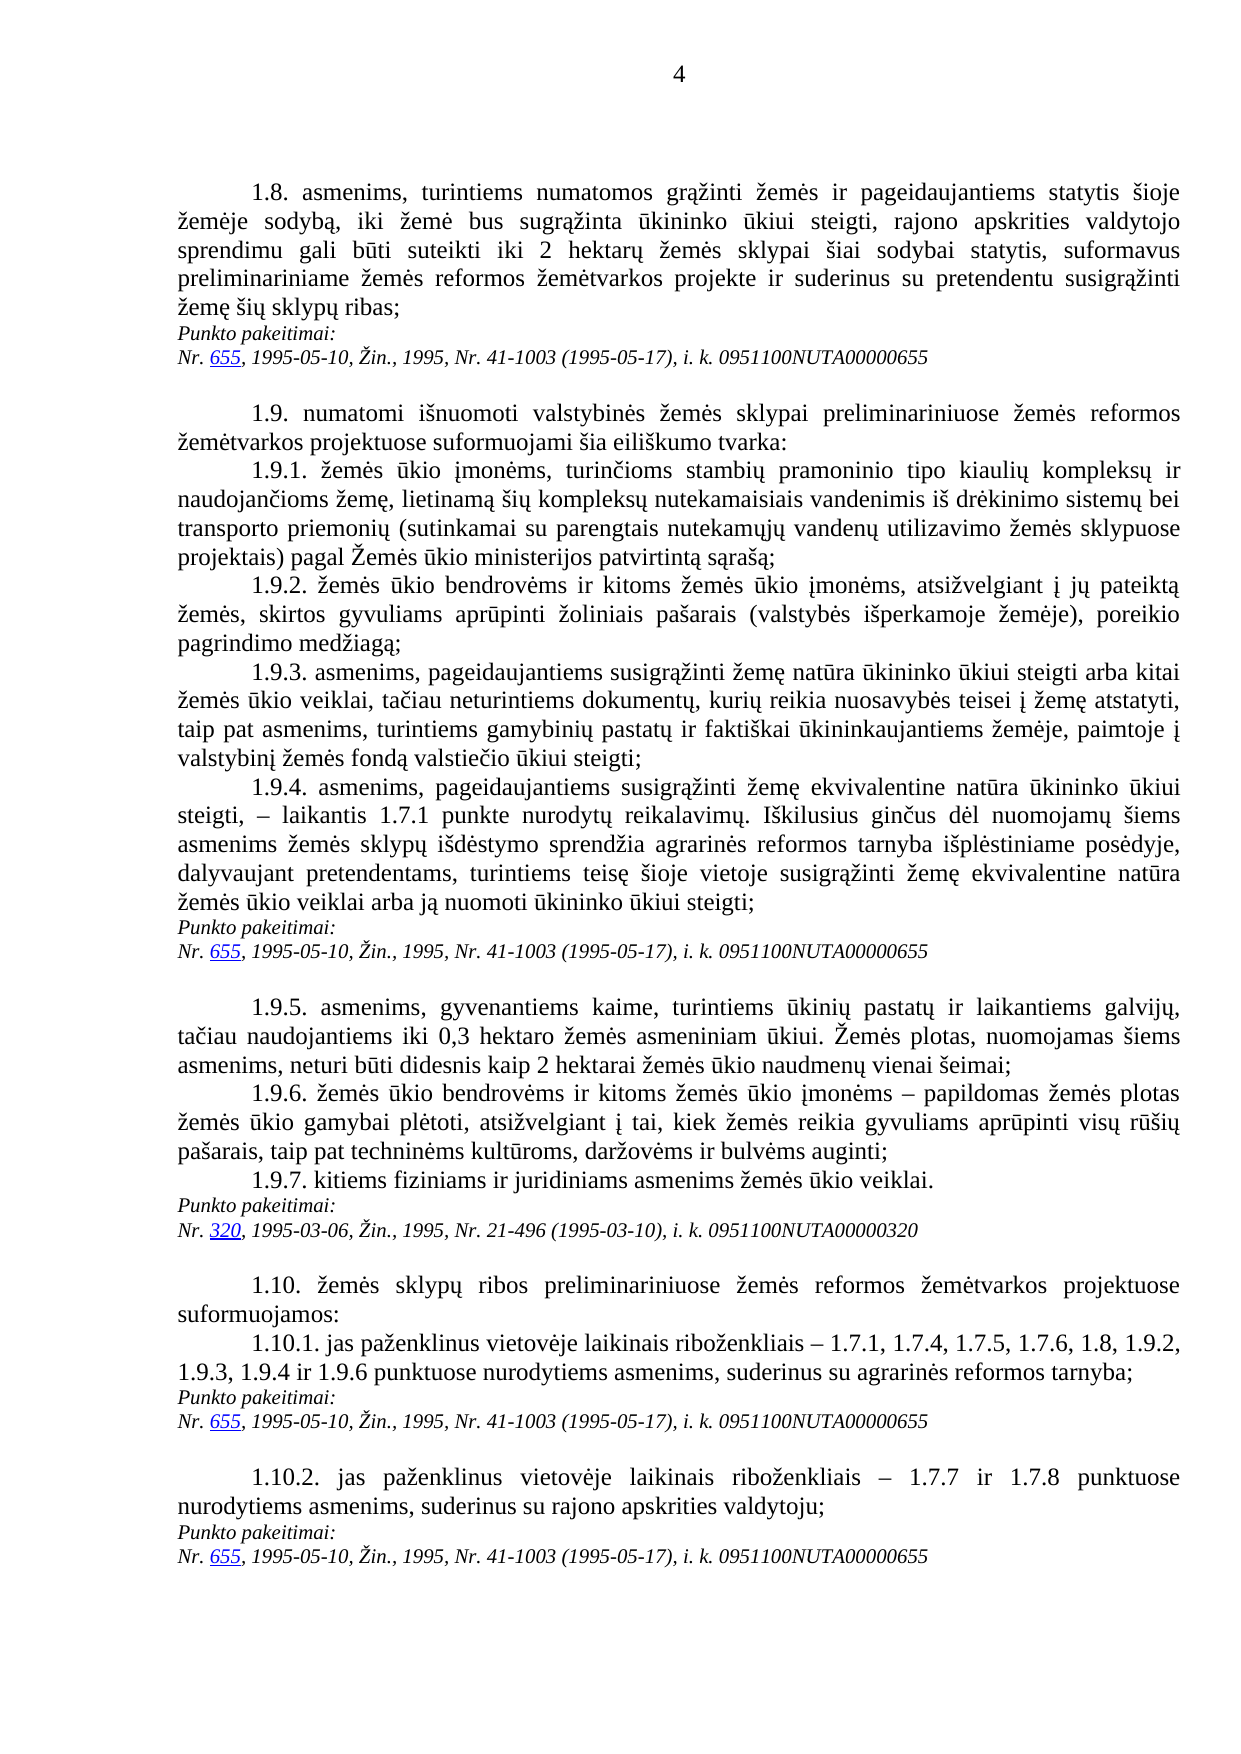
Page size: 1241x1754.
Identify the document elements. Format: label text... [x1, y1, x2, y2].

text Punkto pakeitimai: [177, 915, 1181, 939]
text 1.9.2. žemės ūkio bendrovėms ir kitoms žemės ūkio įmonėms, atsižvelgiant į jų pateiktą žemės, skirtos gyvuliams aprūpinti žoliniais pašarais (valstybės išperkamoje žemėje), poreikio pagrindimo medžiagą; [177, 570, 1181, 657]
text Punkto pakeitimai: [177, 1193, 1181, 1217]
text 1.9.5. asmenims, gyvenantiems kaime, turintiems ūkinių pastatų ir laikantiems galvijų, tačiau naudojantiems iki 0,3 hektaro žemės asmeniniam ūkiui. Žemės plotas, nuomojamas šiems asmenims, neturi būti didesnis kaip 2 hektarai žemės ūkio naudmenų vienai šeimai; [177, 992, 1181, 1078]
text 1.10.1. jas paženklinus vietovėje laikinais riboženkliais – 1.7.1, 1.7.4, 1.7.5, 1.7.6, 1.8, 1.9.2, 1.9.3, 1.9.4 ir 1.9.6 punktuose nurodytiems asmenims, suderinus su agrarinės reformos tarnyba; [177, 1328, 1181, 1385]
text Punkto pakeitimai: [177, 1385, 1181, 1409]
text 1.8. asmenims, turintiems numatomos grąžinti žemės ir pageidaujantiems statytis šioje žemėje sodybą, iki žemė bus sugrąžinta ūkininko ūkiui steigti, rajono apskrities valdytojo sprendimu gali būti suteikti iki 2 hektarų žemės sklypai šiai sodybai statytis, suformavus preliminariniame žemės reformos žemėtvarkos projekte ir suderinus su pretendentu susigrąžinti žemę šių sklypų ribas; [177, 177, 1181, 321]
text Nr. 320, 1995-03-06, Žin., 1995, Nr. 21-496 (1995-03-10), i. k. 0951100NUTA00000320 [177, 1217, 1181, 1242]
text 1.9.1. žemės ūkio įmonėms, turinčioms stambių pramoninio tipo kiaulių kompleksų ir naudojančioms žemę, lietinamą šių kompleksų nutekamaisiais vandenimis iš drėkinimo sistemų bei transporto priemonių (sutinkamai su parengtais nutekamųjų vandenų utilizavimo žemės sklypuose projektais) pagal Žemės ūkio ministerijos patvirtintą sąrašą; [177, 455, 1181, 570]
text 1.10. žemės sklypų ribos preliminariniuose žemės reformos žemėtvarkos projektuose suformuojamos: [177, 1270, 1181, 1328]
text Nr. 655, 1995-05-10, Žin., 1995, Nr. 41-1003 (1995-05-17), i. k. 0951100NUTA00000655 [177, 1544, 1181, 1568]
text Nr. 655, 1995-05-10, Žin., 1995, Nr. 41-1003 (1995-05-17), i. k. 0951100NUTA00000655 [177, 1409, 1181, 1433]
text 1.9.4. asmenims, pageidaujantiems susigrąžinti žemę ekvivalentine natūra ūkininko ūkiui steigti, – laikantis 1.7.1 punkte nurodytų reikalavimų. Iškilusius ginčus dėl nuomojamų šiems asmenims žemės sklypų išdėstymo sprendžia agrarinės reformos tarnyba išplėstiniame posėdyje, dalyvaujant pretendentams, turintiems teisę šioje vietoje susigrąžinti žemę ekvivalentine natūra žemės ūkio veiklai arba ją nuomoti ūkininko ūkiui steigti; [177, 772, 1181, 915]
text Punkto pakeitimai: [177, 321, 1181, 345]
text 1.10.2. jas paženklinus vietovėje laikinais riboženkliais – 1.7.7 ir 1.7.8 punktuose nurodytiems asmenims, suderinus su rajono apskrities valdytoju; [177, 1462, 1181, 1520]
text Nr. 655, 1995-05-10, Žin., 1995, Nr. 41-1003 (1995-05-17), i. k. 0951100NUTA00000655 [177, 345, 1181, 369]
text Punkto pakeitimai: [177, 1520, 1181, 1544]
text 1.9.7. kitiems fiziniams ir juridiniams asmenims žemės ūkio veiklai. [177, 1165, 1181, 1193]
text Nr. 655, 1995-05-10, Žin., 1995, Nr. 41-1003 (1995-05-17), i. k. 0951100NUTA00000655 [177, 939, 1181, 963]
text 1.9.3. asmenims, pageidaujantiems susigrąžinti žemę natūra ūkininko ūkiui steigti arba kitai žemės ūkio veiklai, tačiau neturintiems dokumentų, kurių reikia nuosavybės teisei į žemę atstatyti, taip pat asmenims, turintiems gamybinių pastatų ir faktiškai ūkininkaujantiems žemėje, paimtoje į valstybinį žemės fondą valstiečio ūkiui steigti; [177, 657, 1181, 772]
text 1.9. numatomi išnuomoti valstybinės žemės sklypai preliminariniuose žemės reformos žemėtvarkos projektuose suformuojami šia eiliškumo tvarka: [177, 398, 1181, 455]
text 1.9.6. žemės ūkio bendrovėms ir kitoms žemės ūkio įmonėms – papildomas žemės plotas žemės ūkio gamybai plėtoti, atsižvelgiant į tai, kiek žemės reikia gyvuliams aprūpinti visų rūšių pašarais, taip pat techninėms kultūroms, daržovėms ir bulvėms auginti; [177, 1078, 1181, 1165]
